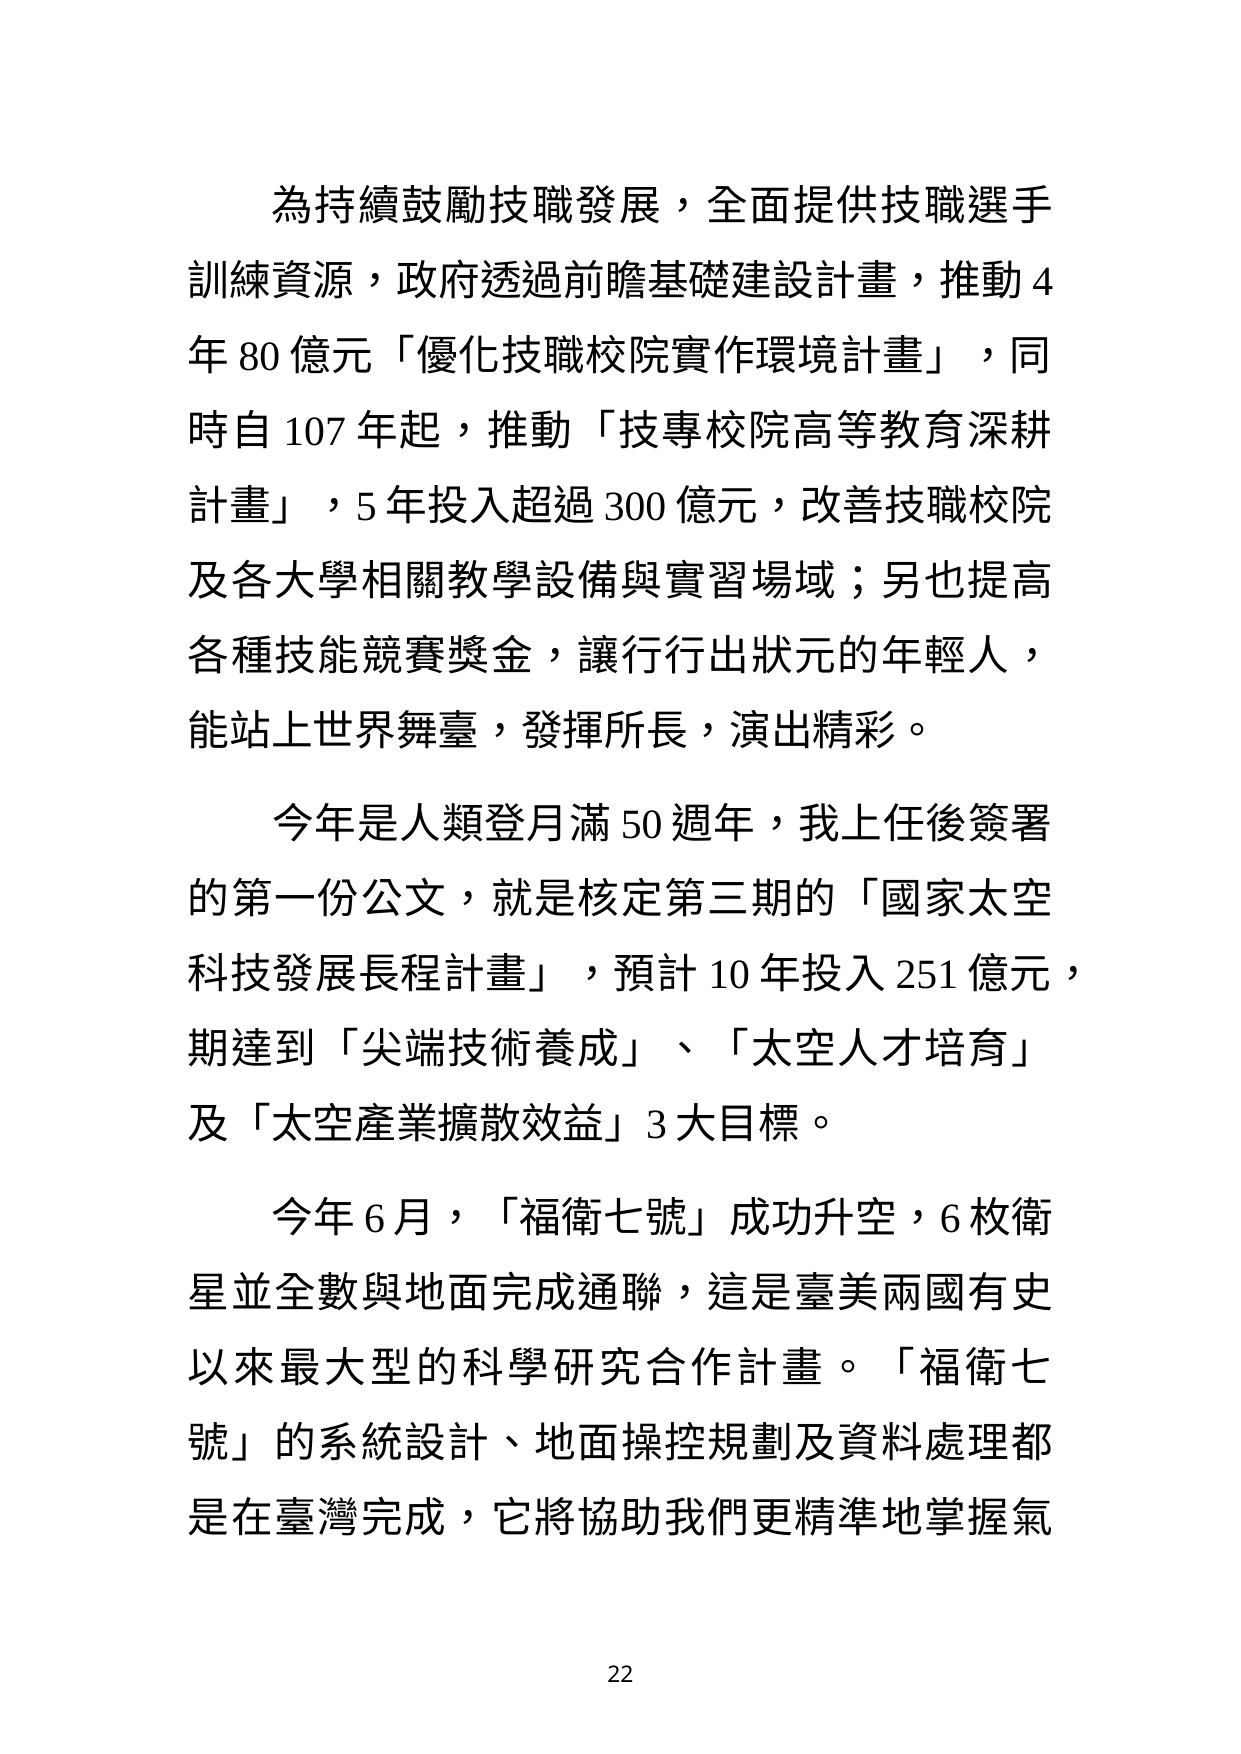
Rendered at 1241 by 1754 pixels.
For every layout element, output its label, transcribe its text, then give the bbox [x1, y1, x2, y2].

text 今年是人類登月滿50週年，我上任後簽署的第一份公文，就是核定第三期的「國家太空科技發展長程計畫」，預計10年投入251億元，期達到「尖端技術養成」、「太空人才培育」及「太空產業擴散效益」3大目標。 [187, 783, 1053, 1158]
text 為持續鼓勵技職發展，全面提供技職選手訓練資源，政府透過前瞻基礎建設計畫，推動4年80億元「優化技職校院實作環境計畫」，同時自107年起，推動「技專校院高等教育深耕計畫」，5年投入超過300億元，改善技職校院及各大學相關教學設備與實習場域；另也提高各種技能競賽獎金，讓行行出狀元的年輕人，能站上世界舞臺，發揮所長，演出精彩。 [187, 164, 1053, 764]
text 今年6月，「福衛七號」成功升空，6枚衛星並全數與地面完成通聯，這是臺美兩國有史以來最大型的科學研究合作計畫。「福衛七號」的系統設計、地面操控規劃及資料處理都是在臺灣完成，它將協助我們更精準地掌握氣象資料，從太空中守護國人生命財產安全，未來我們也將持續深耕研發技術，壯大太空產業。 [187, 1177, 1053, 1552]
